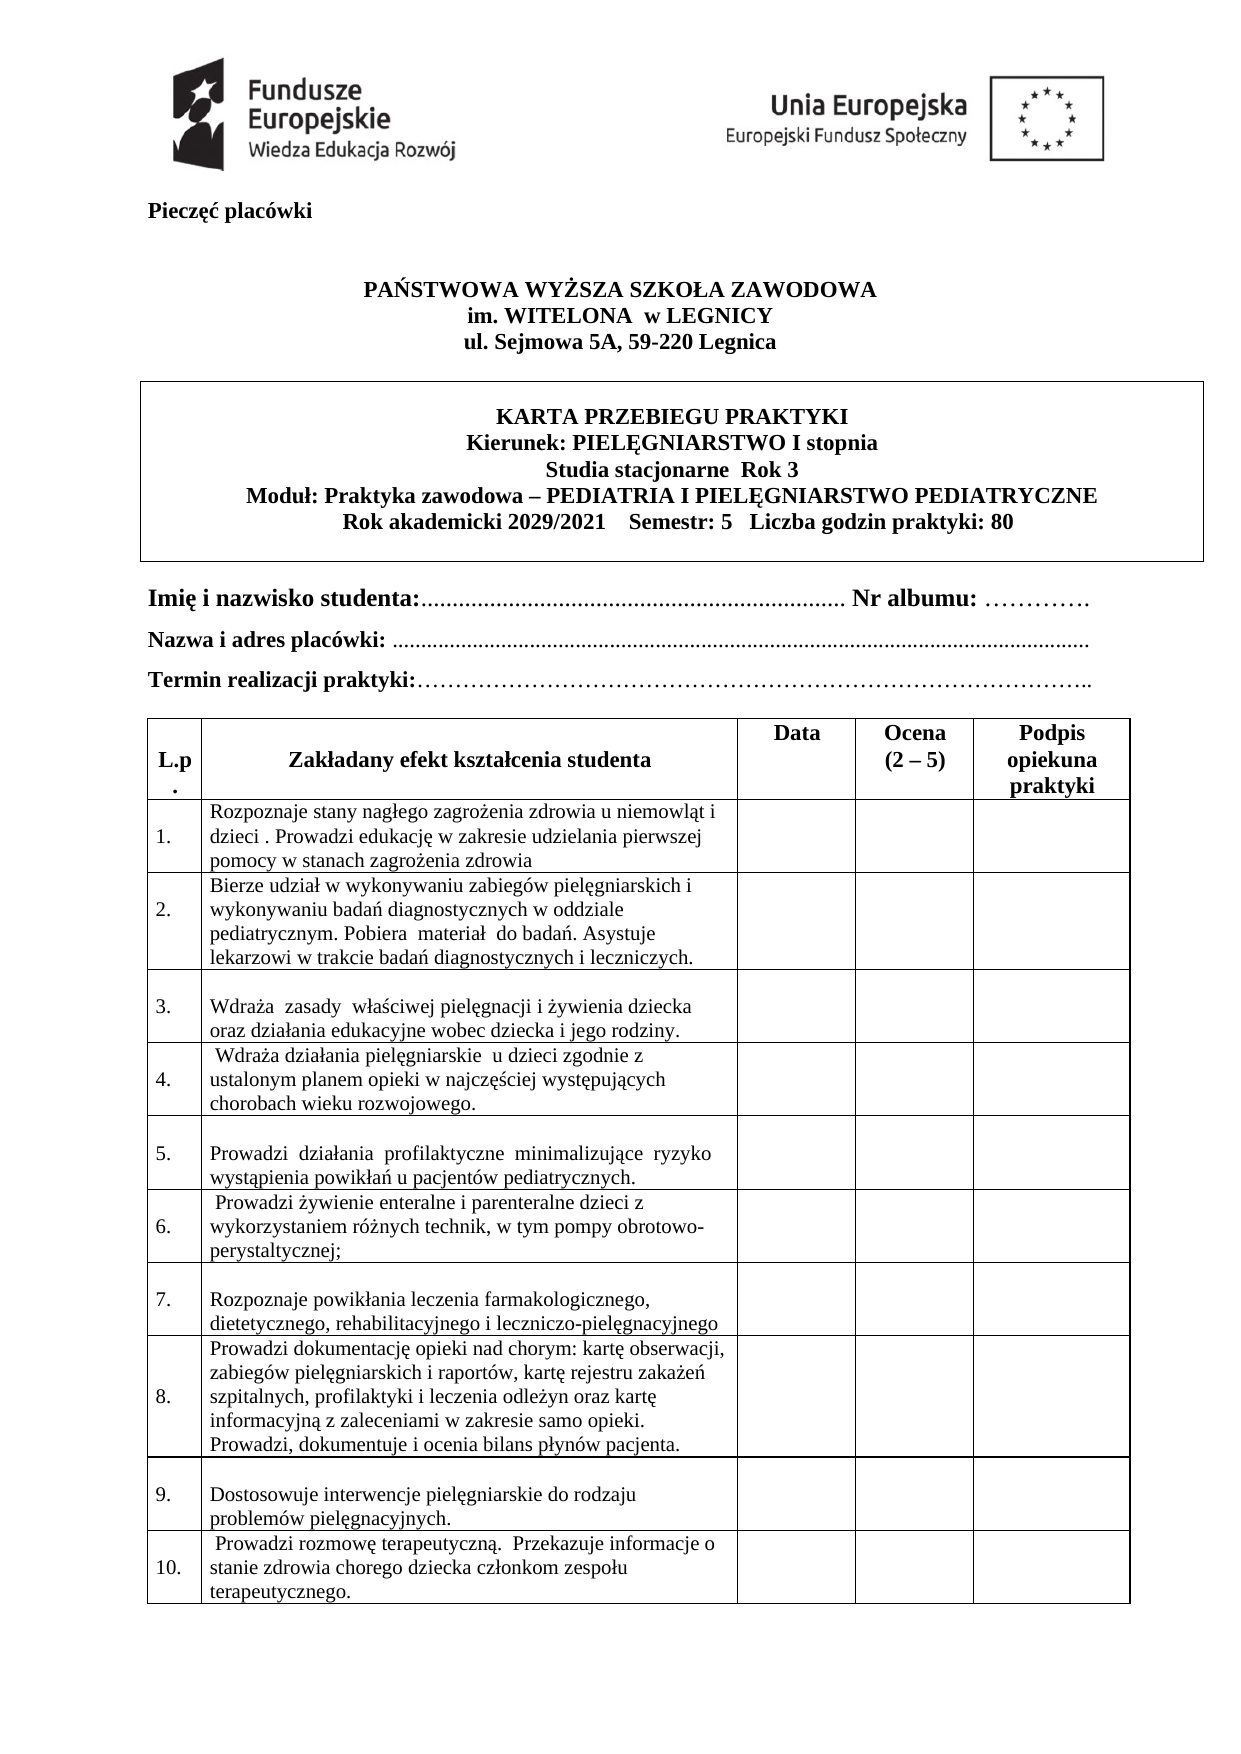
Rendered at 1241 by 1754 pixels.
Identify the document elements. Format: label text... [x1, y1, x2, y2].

table_header Data [738, 719, 855, 798]
table_cell Rozpoznaje stany nagłego zagrożenia zdrowia u niemowląt i dzieci . Prowadzi edukację w zakresie udzielania pierwszej pomocy w stanach zagrożenia zdrowia [202, 800, 737, 872]
table_header L.p. [148, 719, 201, 798]
table_cell [738, 1336, 855, 1456]
table_cell [738, 1043, 855, 1115]
table_cell [738, 1190, 855, 1262]
table_header Ocena (2 – 5) [856, 719, 973, 798]
table_cell [856, 1531, 973, 1603]
picture [147, 30, 1135, 197]
text Pieczęć placówki [148, 148, 1093, 223]
table_cell Rozpoznaje powikłania leczenia farmakologicznego, dietetycznego, rehabilitacyjnego i leczniczo-pielęgnacyjnego [202, 1263, 737, 1335]
text ul. Sejmowa 5A, 59-220 Legnica [148, 328, 1093, 355]
table_cell Prowadzi rozmowę terapeutyczną. Przekazuje informacje o stanie zdrowia chorego dziecka członkom zespołu terapeutycznego. [202, 1531, 737, 1603]
table_cell 7. [148, 1263, 201, 1335]
table_cell Bierze udział w wykonywaniu zabiegów pielęgniarskich i wykonywaniu badań diagnostycznych w oddziale pediatrycznym. Pobiera materiał do badań. Asystuje lekarzowi w trakcie badań diagnostycznych i leczniczych. [202, 873, 737, 969]
table_cell 9. [148, 1458, 201, 1530]
table_header Zakładany efekt kształcenia studenta [202, 719, 737, 798]
table_cell [856, 1190, 973, 1262]
table_cell [974, 1116, 1129, 1189]
subtitle Imię i nazwisko studenta:.................................................................... Nr albumu: …………. [148, 583, 1093, 612]
table_cell [974, 970, 1129, 1042]
table_cell [738, 970, 855, 1042]
table_cell [856, 1263, 973, 1335]
table_cell 5. [148, 1116, 201, 1189]
text im. WITELONA w LEGNICY [148, 302, 1093, 328]
table_cell [856, 970, 973, 1042]
table_cell Dostosowuje interwencje pielęgniarskie do rodzaju problemów pielęgnacyjnych. [202, 1458, 737, 1530]
table_cell 1. [148, 800, 201, 872]
table_cell Prowadzi żywienie enteralne i parenteralne dzieci z wykorzystaniem różnych technik, w tym pompy obrotowo-perystaltycznej; [202, 1190, 737, 1262]
table_cell [738, 800, 855, 872]
table_cell [738, 1531, 855, 1603]
text Termin realizacji praktyki:…………………………………………………………………………….. [148, 666, 1093, 692]
table_cell Prowadzi dokumentację opieki nad chorym: kartę obserwacji, zabiegów pielęgniarskich i raportów, kartę rejestru zakażeń szpitalnych, profilaktyki i leczenia odleżyn oraz kartę informacyjną z zaleceniami w zakresie samo opieki. Prowadzi, dokumentuje i ocenia bilans płynów pacjenta. [202, 1336, 737, 1456]
text Nazwa i adres placówki: .......................................................................................................................... [148, 626, 1093, 652]
table_cell [856, 873, 973, 969]
table_cell [738, 1458, 855, 1530]
table_cell [974, 1531, 1129, 1603]
table_cell [738, 873, 855, 969]
table_cell 4. [148, 1043, 201, 1115]
table_cell 2. [148, 873, 201, 969]
table_cell Wdraża działania pielęgniarskie u dzieci zgodnie z ustalonym planem opieki w najczęściej występujących chorobach wieku rozwojowego. [202, 1043, 737, 1115]
table_cell [856, 1116, 973, 1189]
table_cell [738, 1263, 855, 1335]
text PAŃSTWOWA WYŻSZA SZKOŁA ZAWODOWA [148, 276, 1093, 302]
table_cell [974, 800, 1129, 872]
table_header Podpis opiekuna praktyki [974, 719, 1129, 798]
table_cell Wdraża zasady właściwej pielęgnacji i żywienia dziecka oraz działania edukacyjne wobec dziecka i jego rodziny. [202, 970, 737, 1042]
table_cell 10. [148, 1531, 201, 1603]
table_cell [856, 1458, 973, 1530]
table_cell 8. [148, 1336, 201, 1456]
table_cell Prowadzi działania profilaktyczne minimalizujące ryzyko wystąpienia powikłań u pacjentów pediatrycznych. [202, 1116, 737, 1189]
table_cell [856, 1043, 973, 1115]
table_cell 6. [148, 1190, 201, 1262]
table_cell [856, 800, 973, 872]
table_cell [974, 1263, 1129, 1335]
table_cell [974, 1043, 1129, 1115]
table_cell [738, 1116, 855, 1189]
table_cell [974, 1190, 1129, 1262]
table_cell [974, 1458, 1129, 1530]
table_cell 3. [148, 970, 201, 1042]
table_cell [974, 1336, 1129, 1456]
table_cell [974, 873, 1129, 969]
table_cell [856, 1336, 973, 1456]
table_header KARTA PRZEBIEGU PRAKTYKI Kierunek: PIELĘGNIARSTWO I stopnia Studia stacjonarne Rok 3 Moduł: Praktyka zawodowa – PEDIATRIA I PIELĘGNIARSTWO PEDIATRYCZNE Rok akademicki 2029/2021 Semestr: 5 Liczba godzin praktyki: 80 [141, 382, 1203, 561]
